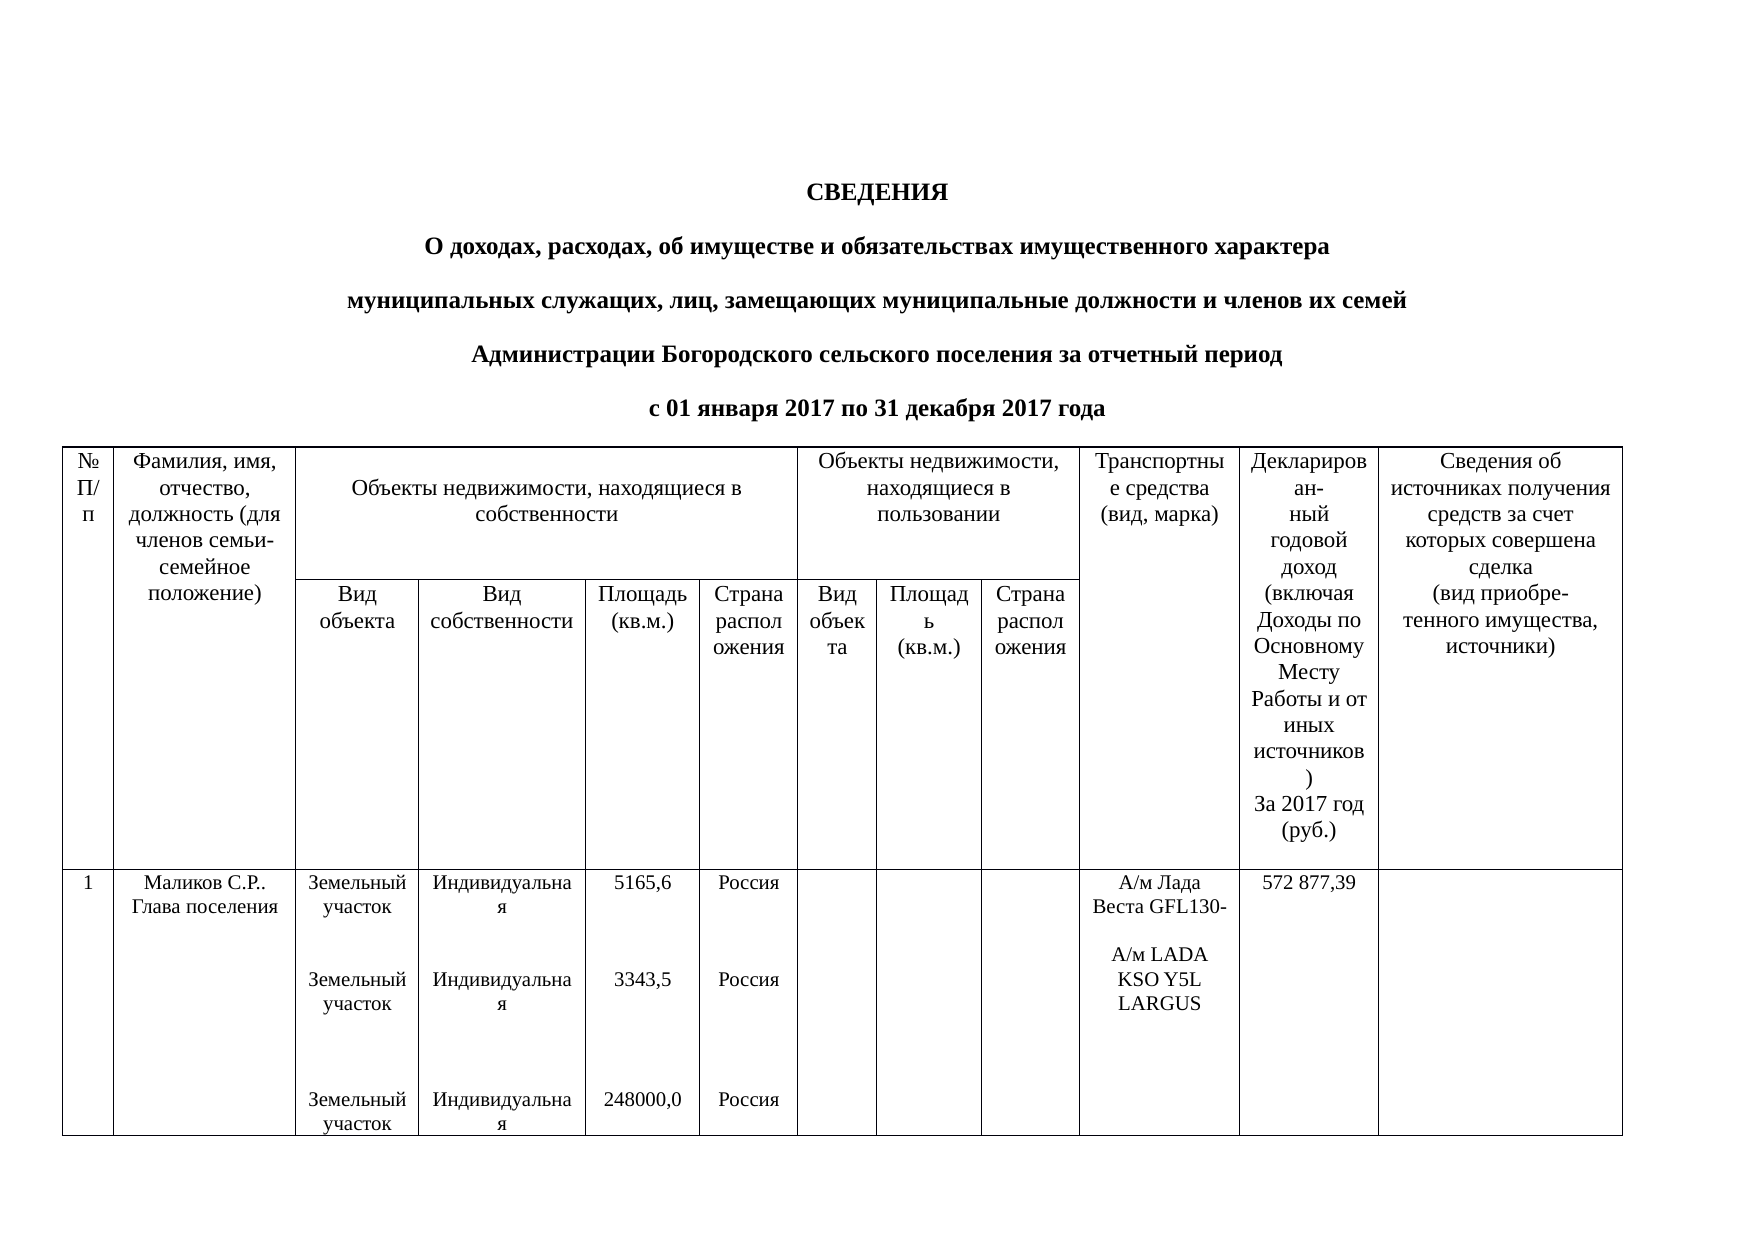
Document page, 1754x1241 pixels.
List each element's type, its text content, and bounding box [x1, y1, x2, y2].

table_header Фамилия, имя, отчество, должность (для членов семьи-семейное положение) [114, 448, 295, 869]
table_cell Вид объекта [798, 580, 876, 869]
table_cell Площадь (кв.м.) [877, 580, 981, 869]
table_header Транспортные средства (вид, марка) [1080, 448, 1239, 869]
table_cell 5165,6 3343,5 248000,0 [586, 870, 699, 1135]
table_cell [1379, 870, 1622, 1135]
table_cell [877, 870, 981, 1135]
table_header Сведения об источниках получения средств за счет которых совершена сделка (вид приобре- тенного имущества, источники) [1379, 448, 1622, 869]
text с 01 января 2017 по 31 декабря 2017 года [118, 393, 1636, 421]
text О доходах, расходах, об имуществе и обязательствах имущественного характера [118, 231, 1636, 260]
table_cell Россия Россия Россия [700, 870, 797, 1135]
table_cell Вид собственности [419, 580, 585, 869]
table_cell [798, 870, 876, 1135]
table_cell Индивидуальная Индивидуальная Индивидуальная [419, 870, 585, 1135]
table_cell Земельный участок Земельный участок Земельный участок [296, 870, 418, 1135]
text Администрации Богородского сельского поселения за отчетный период [118, 339, 1636, 367]
table_cell Страна расположения [982, 580, 1079, 869]
table_header Декларирован- ный годовой доход (включая Доходы по Основному Месту Работы и от иных источников) За 2017 год (руб.) [1240, 448, 1378, 869]
table_header Объекты недвижимости, находящиеся в собственности [296, 448, 797, 579]
text муниципальных служащих, лиц, замещающих муниципальные должности и членов их семей [118, 285, 1636, 314]
table_cell Страна расположения [700, 580, 797, 869]
table_header № П/п [63, 448, 113, 869]
table_cell Маликов С.Р.. Глава поселения [114, 870, 295, 1135]
text СВЕДЕНИЯ [118, 177, 1636, 206]
table_cell 572 877,39 [1240, 870, 1378, 1135]
table_header Объекты недвижимости, находящиеся в пользовании [798, 448, 1079, 579]
table_cell Площадь (кв.м.) [586, 580, 699, 869]
table_cell Вид объекта [296, 580, 418, 869]
table_cell [982, 870, 1079, 1135]
table_cell А/м Лада Веста GFL130- А/м LADA KSO Y5L LARGUS [1080, 870, 1239, 1135]
table_cell 1 [63, 870, 113, 1135]
